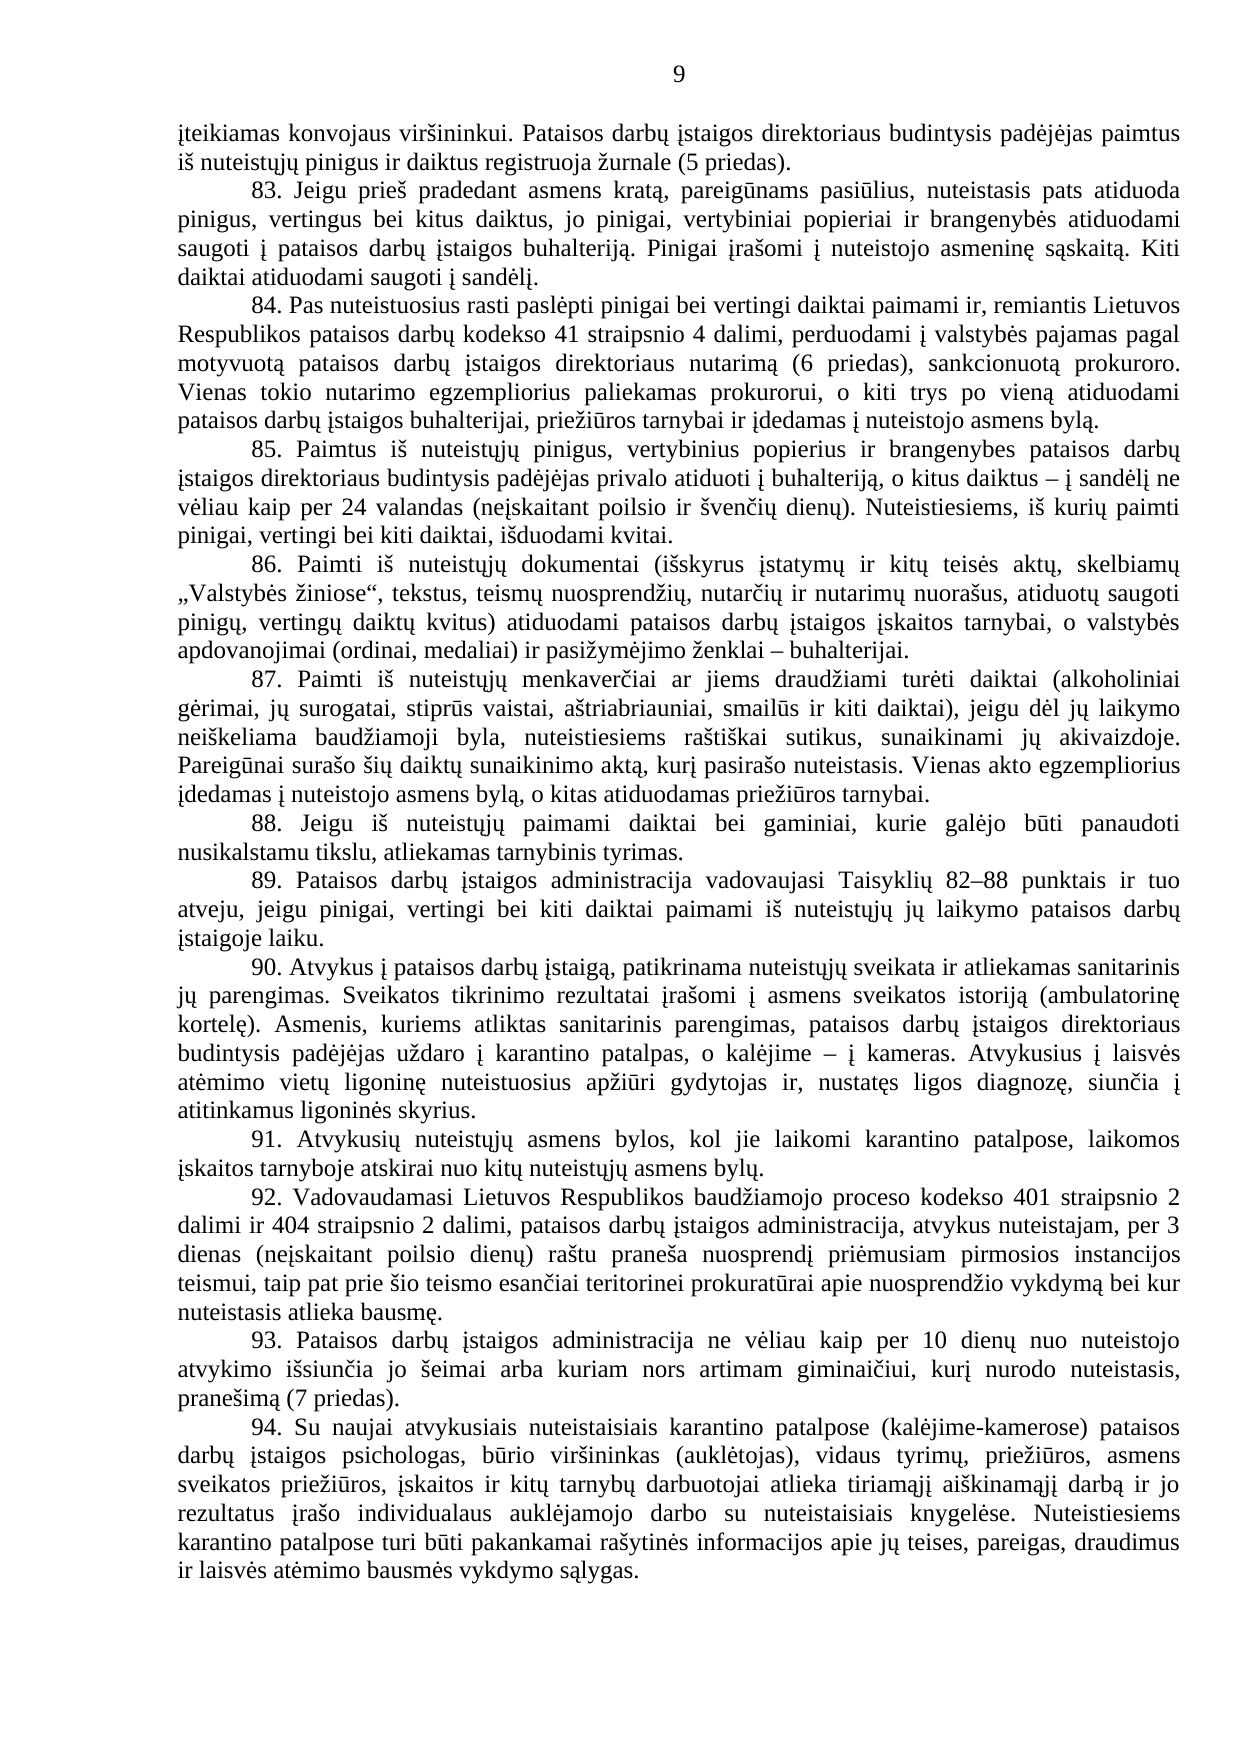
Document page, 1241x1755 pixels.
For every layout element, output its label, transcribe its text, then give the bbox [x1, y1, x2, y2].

text 86. Paimti iš nuteistųjų dokumentai (išskyrus įstatymų ir kitų teisės aktų, skelbiamų „Valstybės žiniose“, tekstus, teismų nuosprendžių, nutarčių ir nutarimų nuorašus, atiduotų saugoti pinigų, vertingų daiktų kvitus) atiduodami pataisos darbų įstaigos įskaitos tarnybai, o valstybės apdovanojimai (ordinai, medaliai) ir pasižymėjimo ženklai – buhalterijai. [177, 549, 1181, 664]
text 89. Pataisos darbų įstaigos administracija vadovaujasi Taisyklių 82–88 punktais ir tuo atveju, jeigu pinigai, vertingi bei kiti daiktai paimami iš nuteistųjų jų laikymo pataisos darbų įstaigoje laiku. [177, 866, 1181, 952]
text 88. Jeigu iš nuteistųjų paimami daiktai bei gaminiai, kurie galėjo būti panaudoti nusikalstamu tikslu, atliekamas tarnybinis tyrimas. [177, 808, 1181, 866]
text 84. Pas nuteistuosius rasti paslėpti pinigai bei vertingi daiktai paimami ir, remiantis Lietuvos Respublikos pataisos darbų kodekso 41 straipsnio 4 dalimi, perduodami į valstybės pajamas pagal motyvuotą pataisos darbų įstaigos direktoriaus nutarimą (6 priedas), sankcionuotą prokuroro. Vienas tokio nutarimo egzempliorius paliekamas prokurorui, o kiti trys po vieną atiduodami pataisos darbų įstaigos buhalterijai, priežiūros tarnybai ir įdedamas į nuteistojo asmens bylą. [177, 291, 1181, 434]
text 87. Paimti iš nuteistųjų menkaverčiai ar jiems draudžiami turėti daiktai (alkoholiniai gėrimai, jų surogatai, stiprūs vaistai, aštriabriauniai, smailūs ir kiti daiktai), jeigu dėl jų laikymo neiškeliama baudžiamoji byla, nuteistiesiems raštiškai sutikus, sunaikinami jų akivaizdoje. Pareigūnai surašo šių daiktų sunaikinimo aktą, kurį pasirašo nuteistasis. Vienas akto egzempliorius įdedamas į nuteistojo asmens bylą, o kitas atiduodamas priežiūros tarnybai. [177, 664, 1181, 808]
text 93. Pataisos darbų įstaigos administracija ne vėliau kaip per 10 dienų nuo nuteistojo atvykimo išsiunčia jo šeimai arba kuriam nors artimam giminaičiui, kurį nurodo nuteistasis, pranešimą (7 priedas). [177, 1326, 1181, 1412]
text 94. Su naujai atvykusiais nuteistaisiais karantino patalpose (kalėjime-kamerose) pataisos darbų įstaigos psichologas, būrio viršininkas (auklėtojas), vidaus tyrimų, priežiūros, asmens sveikatos priežiūros, įskaitos ir kitų tarnybų darbuotojai atlieka tiriamąjį aiškinamąjį darbą ir jo rezultatus įrašo individualaus auklėjamojo darbo su nuteistaisiais knygelėse. Nuteistiesiems karantino patalpose turi būti pakankamai rašytinės informacijos apie jų teises, pareigas, draudimus ir laisvės atėmimo bausmės vykdymo sąlygas. [177, 1412, 1181, 1584]
text 91. Atvykusių nuteistųjų asmens bylos, kol jie laikomi karantino patalpose, laikomos įskaitos tarnyboje atskirai nuo kitų nuteistųjų asmens bylų. [177, 1124, 1181, 1182]
text 90. Atvykus į pataisos darbų įstaigą, patikrinama nuteistųjų sveikata ir atliekamas sanitarinis jų parengimas. Sveikatos tikrinimo rezultatai įrašomi į asmens sveikatos istoriją (ambulatorinę kortelę). Asmenis, kuriems atliktas sanitarinis parengimas, pataisos darbų įstaigos direktoriaus budintysis padėjėjas uždaro į karantino patalpas, o kalėjime – į kameras. Atvykusius į laisvės atėmimo vietų ligoninę nuteistuosius apžiūri gydytojas ir, nustatęs ligos diagnozę, siunčia į atitinkamus ligoninės skyrius. [177, 952, 1181, 1124]
text 92. Vadovaudamasi Lietuvos Respublikos baudžiamojo proceso kodekso 401 straipsnio 2 dalimi ir 404 straipsnio 2 dalimi, pataisos darbų įstaigos administracija, atvykus nuteistajam, per 3 dienas (neįskaitant poilsio dienų) raštu praneša nuosprendį priėmusiam pirmosios instancijos teismui, taip pat prie šio teismo esančiai teritorinei prokuratūrai apie nuosprendžio vykdymą bei kur nuteistasis atlieka bausmę. [177, 1182, 1181, 1326]
text įteikiamas konvojaus viršininkui. Pataisos darbų įstaigos direktoriaus budintysis padėjėjas paimtus iš nuteistųjų pinigus ir daiktus registruoja žurnale (5 priedas). [177, 118, 1181, 176]
text 85. Paimtus iš nuteistųjų pinigus, vertybinius popierius ir brangenybes pataisos darbų įstaigos direktoriaus budintysis padėjėjas privalo atiduoti į buhalteriją, o kitus daiktus – į sandėlį ne vėliau kaip per 24 valandas (neįskaitant poilsio ir švenčių dienų). Nuteistiesiems, iš kurių paimti pinigai, vertingi bei kiti daiktai, išduodami kvitai. [177, 434, 1181, 549]
text 83. Jeigu prieš pradedant asmens kratą, pareigūnams pasiūlius, nuteistasis pats atiduoda pinigus, vertingus bei kitus daiktus, jo pinigai, vertybiniai popieriai ir brangenybės atiduodami saugoti į pataisos darbų įstaigos buhalteriją. Pinigai įrašomi į nuteistojo asmeninę sąskaitą. Kiti daiktai atiduodami saugoti į sandėlį. [177, 176, 1181, 291]
